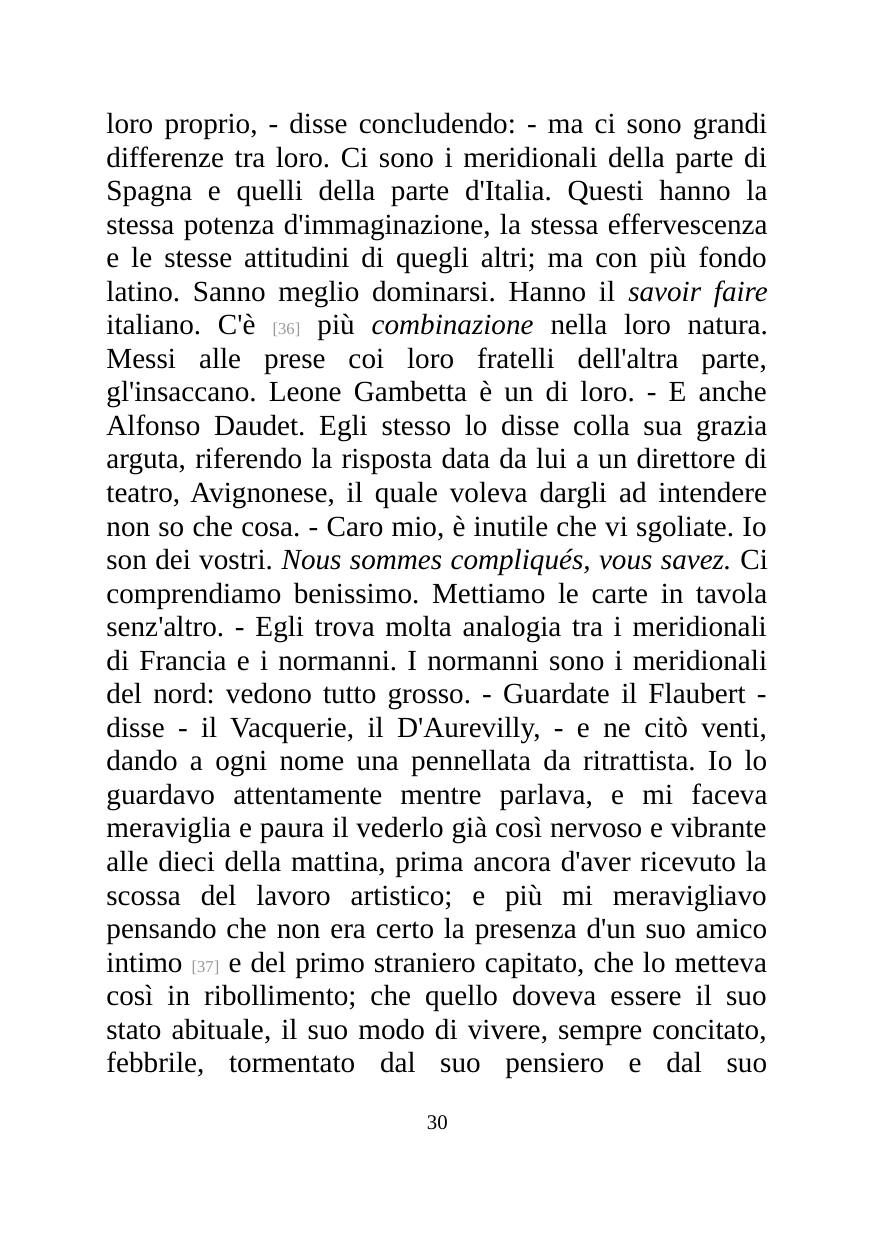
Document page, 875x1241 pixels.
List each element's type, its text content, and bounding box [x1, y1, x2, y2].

text loro proprio, - disse concludendo: - ma ci sono grandi differenze tra loro. Ci sono i meridionali della parte di Spagna e quelli della parte d'Italia. Questi hanno la stessa potenza d'immaginazione, la stessa effervescenza e le stesse attitudini di quegli altri; ma con più fondo latino. Sanno meglio dominarsi. Hanno il savoir faire italiano. C'è [36] più combinazione nella loro natura. Messi alle prese coi loro fratelli dell'altra parte, gl'insaccano. Leone Gambetta è un di loro. - E anche Alfonso Daudet. Egli stesso lo disse colla sua grazia arguta, riferendo la risposta data da lui a un direttore di teatro, Avignonese, il quale voleva dargli ad intendere non so che cosa. - Caro mio, è inutile che vi sgoliate. Io son dei vostri. Nous sommes compliqués, vous savez. Ci comprendiamo benissimo. Mettiamo le carte in tavola senz'altro. - Egli trova molta analogia tra i meridionali di Francia e i normanni. I normanni sono i meridionali del nord: vedono tutto grosso. - Guardate il Flaubert - disse - il Vacquerie, il D'Aurevilly, - e ne citò venti, dando a ogni nome una pennellata da ritrattista. Io lo guardavo attentamente mentre parlava, e mi faceva meraviglia e paura il vederlo già così nervoso e vibrante alle dieci della mattina, prima ancora d'aver ricevuto la scossa del lavoro artistico; e più mi meravigliavo pensando che non era certo la presenza d'un suo amico intimo [37] e del primo straniero capitato, che lo metteva così in ribollimento; che quello doveva essere il suo stato abituale, il suo modo di vivere, sempre concitato, febbrile, tormentato dal suo pensiero e dal suo [106, 106, 768, 1079]
